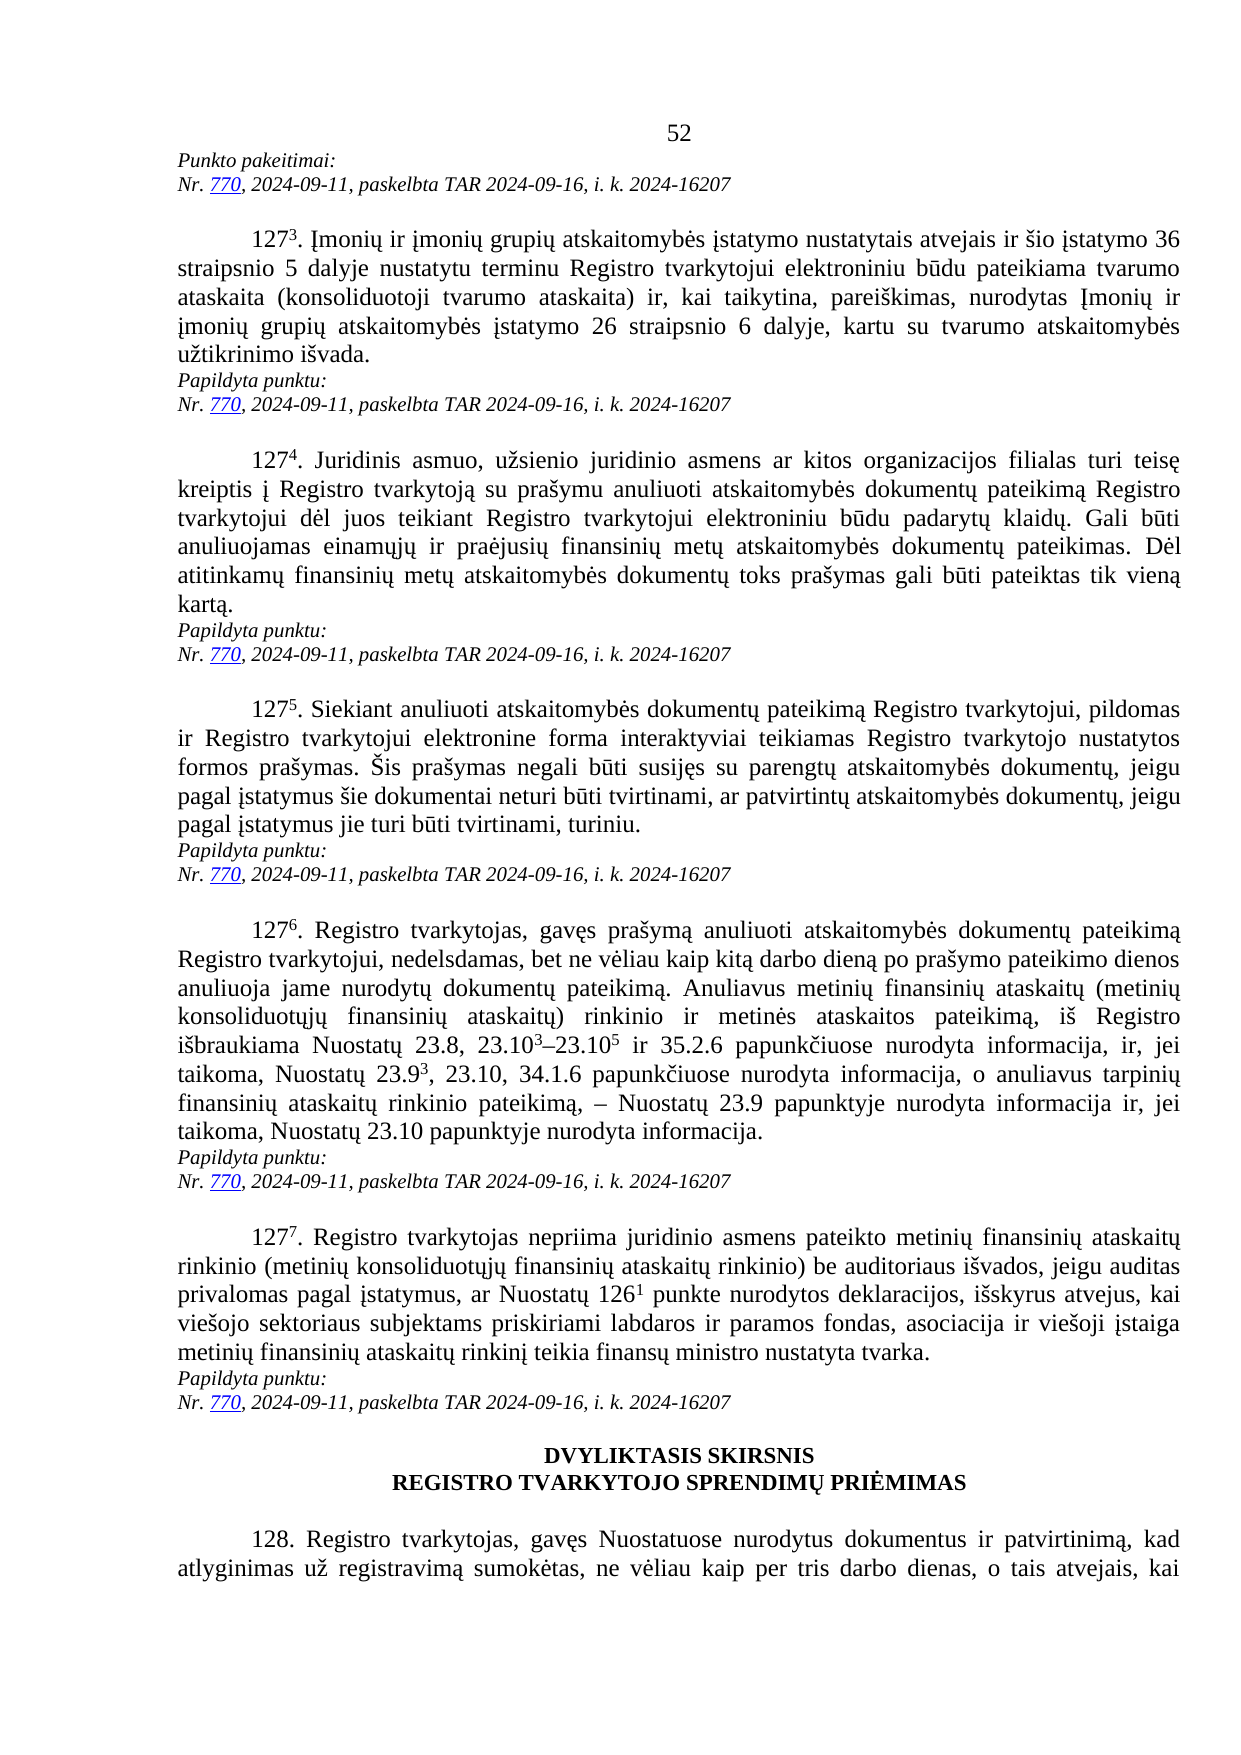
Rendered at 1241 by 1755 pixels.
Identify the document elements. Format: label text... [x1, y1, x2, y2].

text REGISTRO TVARKYTOJO SPRENDIMŲ PRIĖMIMAS [177, 1469, 1181, 1495]
text Nr. 770, 2024-09-11, paskelbta TAR 2024-09-16, i. k. 2024-16207 [177, 1169, 1181, 1193]
text Nr. 770, 2024-09-11, paskelbta TAR 2024-09-16, i. k. 2024-16207 [177, 1390, 1181, 1414]
text Nr. 770, 2024-09-11, paskelbta TAR 2024-09-16, i. k. 2024-16207 [177, 862, 1181, 886]
text DVYLIKTASIS SKIRSNIS [177, 1443, 1181, 1469]
text Papildyta punktu: [177, 368, 1181, 392]
text 1276. Registro tvarkytojas, gavęs prašymą anuliuoti atskaitomybės dokumentų pateikimą Registro tvarkytojui, nedelsdamas, bet ne vėliau kaip kitą darbo dieną po prašymo pateikimo dienos anuliuoja jame nurodytų dokumentų pateikimą. Anuliavus metinių finansinių ataskaitų (metinių konsoliduotųjų finansinių ataskaitų) rinkinio ir metinės ataskaitos pateikimą, iš Registro išbraukiama Nuostatų 23.8, 23.103–23.105 ir 35.2.6 papunkčiuose nurodyta informacija, ir, jei taikoma, Nuostatų 23.93, 23.10, 34.1.6 papunkčiuose nurodyta informacija, o anuliavus tarpinių finansinių ataskaitų rinkinio pateikimą, – Nuostatų 23.9 papunktyje nurodyta informacija ir, jei taikoma, Nuostatų 23.10 papunktyje nurodyta informacija. [177, 915, 1181, 1145]
text Papildyta punktu: [177, 1366, 1181, 1390]
text Papildyta punktu: [177, 1145, 1181, 1169]
text 128. Registro tvarkytojas, gavęs Nuostatuose nurodytus dokumentus ir patvirtinimą, kad atlyginimas už registravimą sumokėtas, ne vėliau kaip per tris darbo dienas, o tais atvejais, kai [177, 1524, 1181, 1582]
text 1273. Įmonių ir įmonių grupių atskaitomybės įstatymo nustatytais atvejais ir šio įstatymo 36 straipsnio 5 dalyje nustatytu terminu Registro tvarkytojui elektroniniu būdu pateikiama tvarumo ataskaita (konsoliduotoji tvarumo ataskaita) ir, kai taikytina, pareiškimas, nurodytas Įmonių ir įmonių grupių atskaitomybės įstatymo 26 straipsnio 6 dalyje, kartu su tvarumo atskaitomybės užtikrinimo išvada. [177, 224, 1181, 368]
text Nr. 770, 2024-09-11, paskelbta TAR 2024-09-16, i. k. 2024-16207 [177, 392, 1181, 416]
text 1277. Registro tvarkytojas nepriima juridinio asmens pateikto metinių finansinių ataskaitų rinkinio (metinių konsoliduotųjų finansinių ataskaitų rinkinio) be auditoriaus išvados, jeigu auditas privalomas pagal įstatymus, ar Nuostatų 1261 punkte nurodytos deklaracijos, išskyrus atvejus, kai viešojo sektoriaus subjektams priskiriami labdaros ir paramos fondas, asociacija ir viešoji įstaiga metinių finansinių ataskaitų rinkinį teikia finansų ministro nustatyta tvarka. [177, 1222, 1181, 1366]
text Papildyta punktu: [177, 838, 1181, 862]
text Punkto pakeitimai: [177, 148, 1181, 172]
text 1274. Juridinis asmuo, užsienio juridinio asmens ar kitos organizacijos filialas turi teisę kreiptis į Registro tvarkytoją su prašymu anuliuoti atskaitomybės dokumentų pateikimą Registro tvarkytojui dėl juos teikiant Registro tvarkytojui elektroniniu būdu padarytų klaidų. Gali būti anuliuojamas einamųjų ir praėjusių finansinių metų atskaitomybės dokumentų pateikimas. Dėl atitinkamų finansinių metų atskaitomybės dokumentų toks prašymas gali būti pateiktas tik vieną kartą. [177, 445, 1181, 618]
text 1275. Siekiant anuliuoti atskaitomybės dokumentų pateikimą Registro tvarkytojui, pildomas ir Registro tvarkytojui elektronine forma interaktyviai teikiamas Registro tvarkytojo nustatytos formos prašymas. Šis prašymas negali būti susijęs su parengtų atskaitomybės dokumentų, jeigu pagal įstatymus šie dokumentai neturi būti tvirtinami, ar patvirtintų atskaitomybės dokumentų, jeigu pagal įstatymus jie turi būti tvirtinami, turiniu. [177, 694, 1181, 838]
text Nr. 770, 2024-09-11, paskelbta TAR 2024-09-16, i. k. 2024-16207 [177, 172, 1181, 196]
text Papildyta punktu: [177, 618, 1181, 642]
text Nr. 770, 2024-09-11, paskelbta TAR 2024-09-16, i. k. 2024-16207 [177, 642, 1181, 666]
